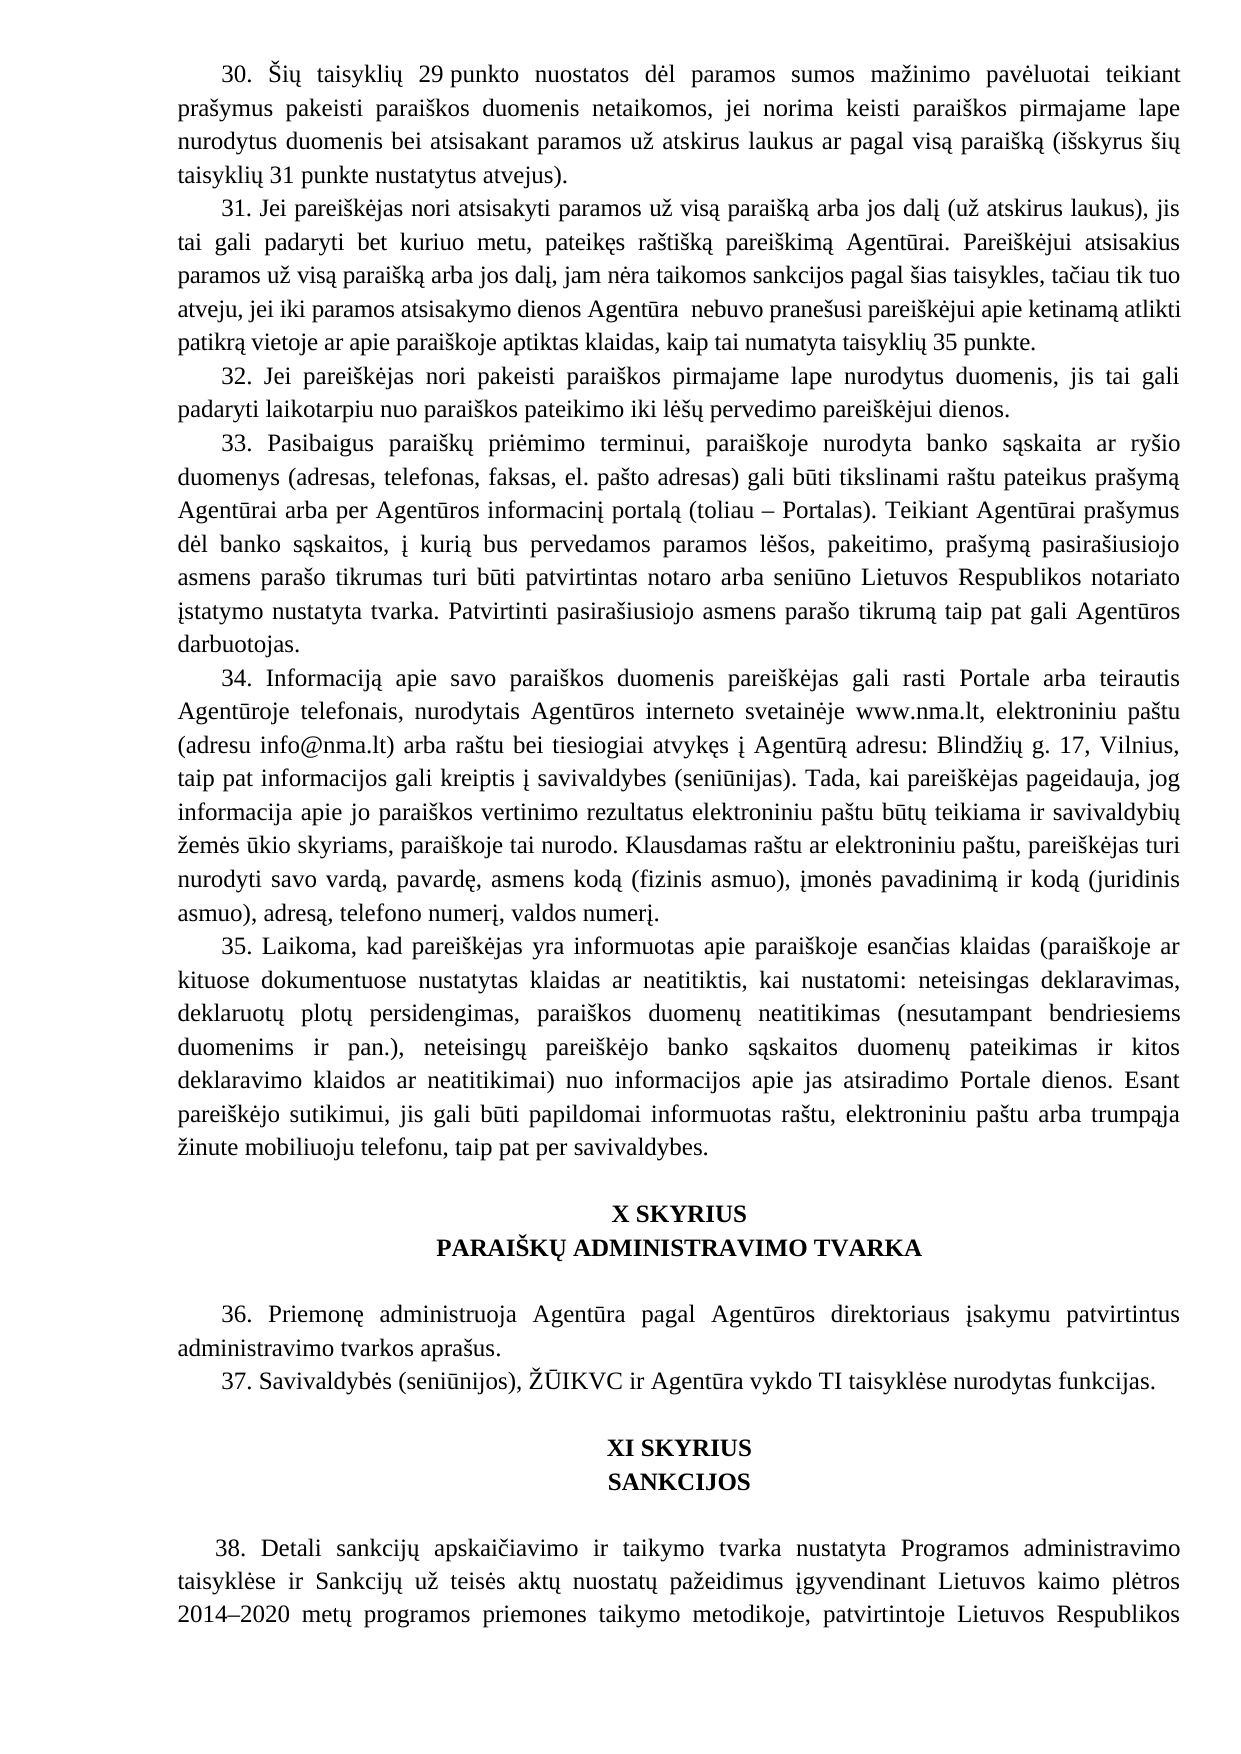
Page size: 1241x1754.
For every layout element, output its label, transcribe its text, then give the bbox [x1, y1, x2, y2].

text 33. Pasibaigus paraiškų priėmimo terminui, paraiškoje nurodyta banko sąskaita ar ryšio duomenys (adresas, telefonas, faksas, el. pašto adresas) gali būti tikslinami raštu pateikus prašymą Agentūrai arba per Agentūros informacinį portalą (toliau – Portalas). Teikiant Agentūrai prašymus dėl banko sąskaitos, į kurią bus pervedamos paramos lėšos, pakeitimo, prašymą pasirašiusiojo asmens parašo tikrumas turi būti patvirtintas notaro arba seniūno Lietuvos Respublikos notariato įstatymo nustatyta tvarka. Patvirtinti pasirašiusiojo asmens parašo tikrumą taip pat gali Agentūros darbuotojas. [177, 428, 1181, 658]
text 36. Priemonę administruoja Agentūra pagal Agentūros direktoriaus įsakymu patvirtintus administravimo tvarkos aprašus. [177, 1299, 1181, 1361]
text 37. Savivaldybės (seniūnijos), ŽŪIKVC ir Agentūra vykdo TI taisyklėse nurodytas funkcijas. [177, 1366, 1181, 1395]
text 32. Jei pareiškėjas nori pakeisti paraiškos pirmajame lape nurodytus duomenis, jis tai gali padaryti laikotarpiu nuo paraiškos pateikimo iki lėšų pervedimo pareiškėjui dienos. [177, 361, 1181, 423]
text X SKYRIUS [177, 1199, 1181, 1228]
text 31. Jei pareiškėjas nori atsisakyti paramos už visą paraišką arba jos dalį (už atskirus laukus), jis tai gali padaryti bet kuriuo metu, pateikęs raštišką pareiškimą Agentūrai. Pareiškėjui atsisakius paramos už visą paraišką arba jos dalį, jam nėra taikomos sankcijos pagal šias taisykles, tačiau tik tuo atveju, jei iki paramos atsisakymo dienos Agentūra nebuvo pranešusi pareiškėjui apie ketinamą atlikti patikrą vietoje ar apie paraiškoje aptiktas klaidas, kaip tai numatyta taisyklių 35 punkte. [177, 193, 1181, 356]
text XI SKYRIUS [177, 1433, 1181, 1462]
text 35. Laikoma, kad pareiškėjas yra informuotas apie paraiškoje esančias klaidas (paraiškoje ar kituose dokumentuose nustatytas klaidas ar neatitiktis, kai nustatomi: neteisingas deklaravimas, deklaruotų plotų persidengimas, paraiškos duomenų neatitikimas (nesutampant bendriesiems duomenims ir pan.), neteisingų pareiškėjo banko sąskaitos duomenų pateikimas ir kitos deklaravimo klaidos ar neatitikimai) nuo informacijos apie jas atsiradimo Portale dienos. Esant pareiškėjo sutikimui, jis gali būti papildomai informuotas raštu, elektroniniu paštu arba trumpąja žinute mobiliuoju telefonu, taip pat per savivaldybes. [177, 931, 1181, 1161]
text PARAIŠKŲ ADMINISTRAVIMO TVARKA [177, 1233, 1181, 1262]
text 30. Šių taisyklių 29 punkto nuostatos dėl paramos sumos mažinimo pavėluotai teikiant prašymus pakeisti paraiškos duomenis netaikomos, jei norima keisti paraiškos pirmajame lape nurodytus duomenis bei atsisakant paramos už atskirus laukus ar pagal visą paraišką (išskyrus šių taisyklių 31 punkte nustatytus atvejus). [177, 59, 1181, 188]
text 38. Detali sankcijų apskaičiavimo ir taikymo tvarka nustatyta Programos administravimo taisyklėse ir Sankcijų už teisės aktų nuostatų pažeidimus įgyvendinant Lietuvos kaimo plėtros 2014–2020 metų programos priemones taikymo metodikoje, patvirtintoje Lietuvos Respublikos [177, 1533, 1181, 1628]
text SANKCIJOS [177, 1467, 1181, 1496]
text 34. Informaciją apie savo paraiškos duomenis pareiškėjas gali rasti Portale arba teirautis Agentūroje telefonais, nurodytais Agentūros interneto svetainėje www.nma.lt, elektroniniu paštu (adresu info@nma.lt) arba raštu bei tiesiogiai atvykęs į Agentūrą adresu: Blindžių g. 17, Vilnius, taip pat informacijos gali kreiptis į savivaldybes (seniūnijas). Tada, kai pareiškėjas pageidauja, jog informacija apie jo paraiškos vertinimo rezultatus elektroniniu paštu būtų teikiama ir savivaldybių žemės ūkio skyriams, paraiškoje tai nurodo. Klausdamas raštu ar elektroniniu paštu, pareiškėjas turi nurodyti savo vardą, pavardę, asmens kodą (fizinis asmuo), įmonės pavadinimą ir kodą (juridinis asmuo), adresą, telefono numerį, valdos numerį. [177, 663, 1181, 926]
